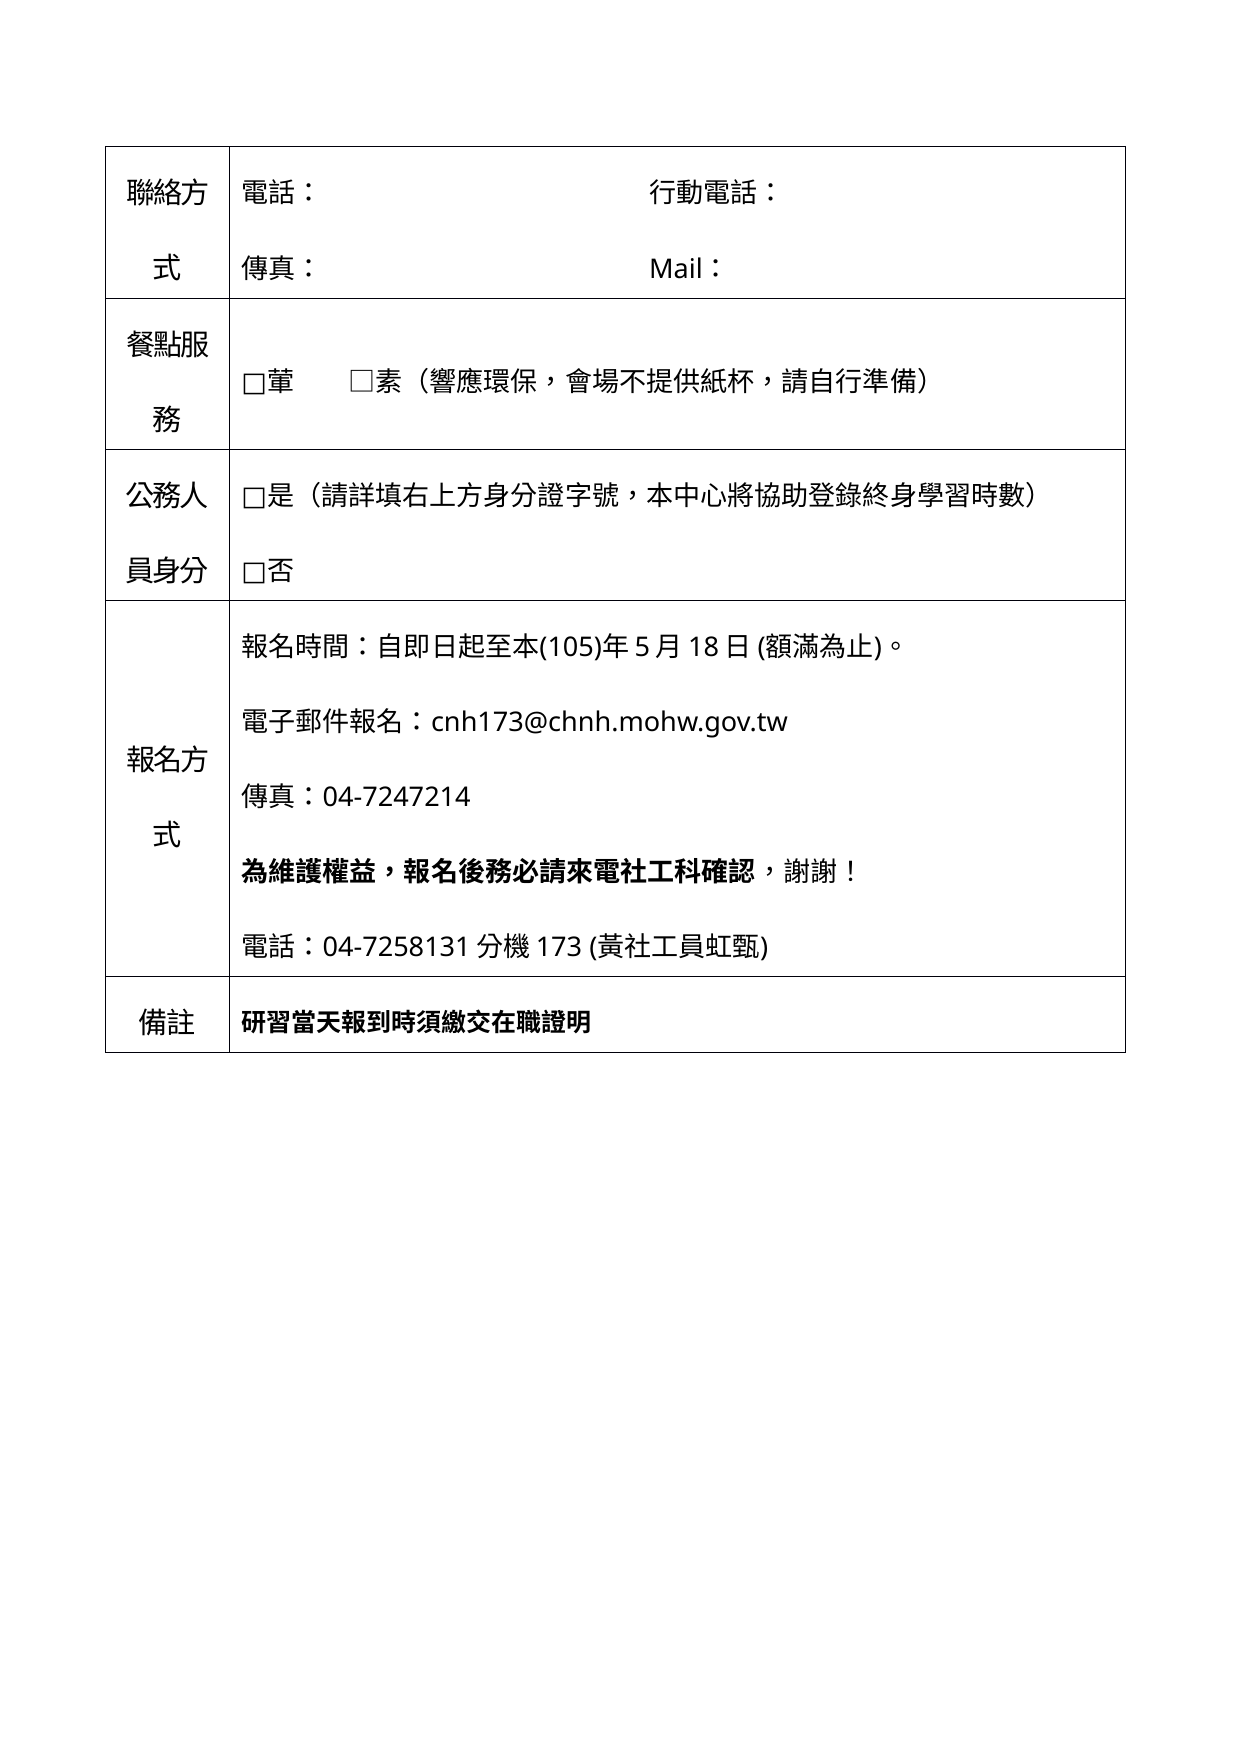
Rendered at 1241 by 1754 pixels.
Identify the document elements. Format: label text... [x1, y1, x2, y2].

table_cell 聯絡方式 [106, 147, 229, 298]
table_cell 電話： [230, 147, 637, 222]
table_cell □是（請詳填右上方身分證字號，本中心將協助登錄終身學習時數） □否 [230, 450, 1125, 600]
table_cell 備註 [106, 977, 229, 1052]
table_cell 研習當天報到時須繳交在職證明 [230, 977, 1125, 1052]
table_cell 餐點服務 [106, 299, 229, 449]
table_cell 傳真： [230, 222, 637, 298]
table_cell 行動電話： [637, 147, 1125, 222]
table_cell Mail： [637, 222, 1125, 298]
table_cell 報名時間：自即日起至本(105)年5月18日 (額滿為止)。 電子郵件報名：cnh173@chnh.mohw.gov.tw 傳真：04-7247214 為維護權益，報名後務必請來電社工科確認，謝謝！ 電話：04-7258131分機173 (黃社工員虹甄) [230, 601, 1125, 976]
table_cell □葷 □素（響應環保，會場不提供紙杯，請自行準備） [230, 299, 1125, 449]
table_cell 報名方式 [106, 601, 229, 976]
table_cell 公務人 員身分 [106, 450, 229, 600]
